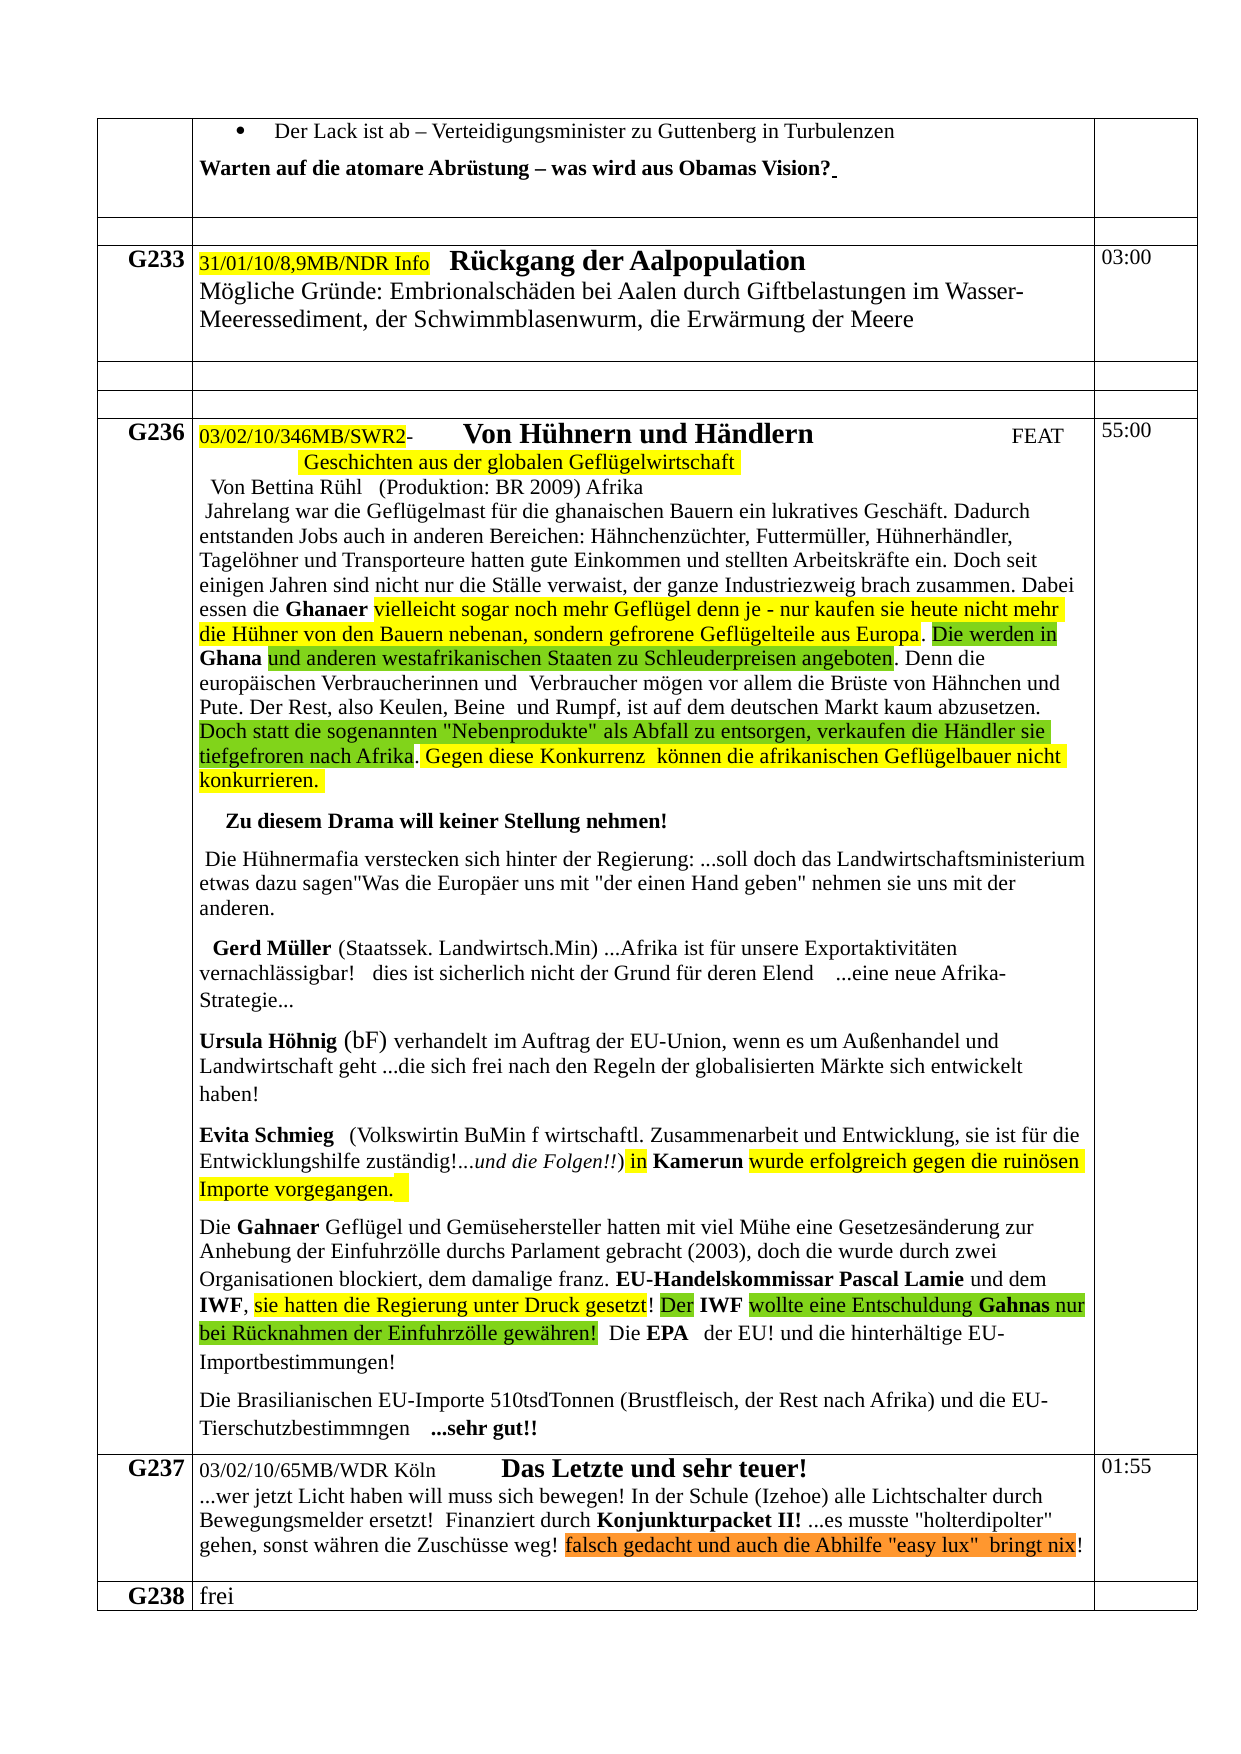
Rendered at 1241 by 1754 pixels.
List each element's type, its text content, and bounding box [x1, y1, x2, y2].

table_cell G237 [98, 1455, 192, 1581]
table_cell [1095, 119, 1197, 217]
table_cell 03/02/10/346MB/SWR2- Von Hühnern und Händlern FEAT Geschichten aus der globalen Geflügelwirtschaft Von Bettina Rühl (Produktion: BR 2009) Afrika Jahrelang war die Geflügelmast für die ghanaischen Bauern ein lukratives Geschäft. Dadurch entstanden Jobs auch in anderen Bereichen: Hähnchenzüchter, Futtermüller, Hühnerhändler, Tagelöhner und Transporteure hatten gute Einkommen und stellten Arbeitskräfte ein. Doch seit einigen Jahren sind nicht nur die Ställe verwaist, der ganze Industriezweig brach zusammen. Dabei essen die Ghanaer vielleicht sogar noch mehr Geflügel denn je - nur kaufen sie heute nicht mehr die Hühner von den Bauern nebenan, sondern gefrorene Geflügelteile aus Europa. Die werden in Ghana und anderen westafrikanischen Staaten zu Schleuderpreisen angeboten. Denn die europäischen Verbraucherinnen und Verbraucher mögen vor allem die Brüste von Hähnchen und Pute. Der Rest, also Keulen, Beine und Rumpf, ist auf dem deutschen Markt kaum abzusetzen. Doch statt die sogenannten "Nebenprodukte" als Abfall zu entsorgen, verkaufen die Händler sie tiefgefroren nach Afrika. Gegen diese Konkurrenz können die afrikanischen Geflügelbauer nicht konkurrieren. Zu diesem Drama will keiner Stellung nehmen! Die Hühnermafia verstecken sich hinter der Regierung: ...soll doch das Landwirtschaftsministerium etwas dazu sagen"Was die Europäer uns mit "der einen Hand geben" nehmen sie uns mit der anderen. Gerd Müller (Staatssek. Landwirtsch.Min) ...Afrika ist für unsere Exportaktivitäten vernachlässigbar! dies ist sicherlich nicht der Grund für deren Elend ...eine neue Afrika-Strategie... Ursula Höhnig (bF) verhandelt im Auftrag der EU-Union, wenn es um Außenhandel und Landwirtschaft geht ...die sich frei nach den Regeln der globalisierten Märkte sich entwickelt haben! Evita Schmieg (Volkswirtin BuMin f wirtschaftl. Zusammenarbeit und Entwicklung, sie ist für die Entwicklungshilfe zuständig!...und die Folgen!!) in Kamerun wurde erfolgreich gegen die ruinösen Importe vorgegangen. Die Gahnaer Geflügel und Gemüsehersteller hatten mit viel Mühe eine Gesetzesänderung zur Anhebung der Einfuhrzölle durchs Parlament gebracht (2003), doch die wurde durch zwei Organisationen blockiert, dem damalige franz. EU-Handelskommissar Pascal Lamie und dem IWF, sie hatten die Regierung unter Druck gesetzt! Der IWF wollte eine Entschuldung Gahnas nur bei Rücknahmen der Einfuhrzölle gewähren! Die EPA der EU! und die hinterhältige EU-Importbestimmungen! Die Brasilianischen EU-Importe 510tsdTonnen (Brustfleisch, der Rest nach Afrika) und die EU-Tierschutzbestimmngen ...sehr gut!! [193, 419, 1094, 1453]
table_cell [1095, 362, 1197, 389]
table_cell [98, 391, 192, 418]
table_cell 55:00 [1095, 419, 1197, 1453]
table_cell G238 [98, 1582, 192, 1609]
table_cell [98, 362, 192, 389]
table_cell 01:55 [1095, 1455, 1197, 1581]
table_cell [193, 362, 1094, 389]
table_cell [1095, 1582, 1197, 1609]
table_cell [1095, 218, 1197, 245]
table_cell [1095, 391, 1197, 418]
table_cell [193, 218, 1094, 245]
table_cell G233 [98, 246, 192, 361]
table_cell 03/02/10/65MB/WDR Köln Das Letzte und sehr teuer! ...wer jetzt Licht haben will muss sich bewegen! In der Schule (Izehoe) alle Lichtschalter durch Bewegungsmelder ersetzt! Finanziert durch Konjunkturpacket II! ...es musste "holterdipolter" gehen, sonst währen die Zuschüsse weg! falsch gedacht und auch die Abhilfe "easy lux" bringt nix! [193, 1455, 1094, 1581]
table_cell [98, 218, 192, 245]
table_cell [98, 119, 192, 217]
table_cell G236 [98, 419, 192, 1453]
table_cell 31/01/10/8,9MB/NDR Info Rückgang der Aalpopulation Mögliche Gründe: Embrionalschäden bei Aalen durch Giftbelastungen im Wasser-Meeressediment, der Schwimmblasenwurm, die Erwärmung der Meere [193, 246, 1094, 361]
table_cell frei [193, 1582, 1094, 1609]
table_cell [193, 391, 1094, 418]
table_cell 03:00 [1095, 246, 1197, 361]
table_cell 31/01/10/36MB/ndr-info STREITKRÄFTE UND STRATEGIEN Inhalt: Sisyphusarbeit am Hindukusch – die schwierige Ausbildung der afghanischen Sicherheitskräfte Der Lack ist ab – Verteidigungsminister zu Guttenberg in Turbulenzen Warten auf die atomare Abrüstung – was wird aus Obamas Vision? [193, 119, 1094, 217]
